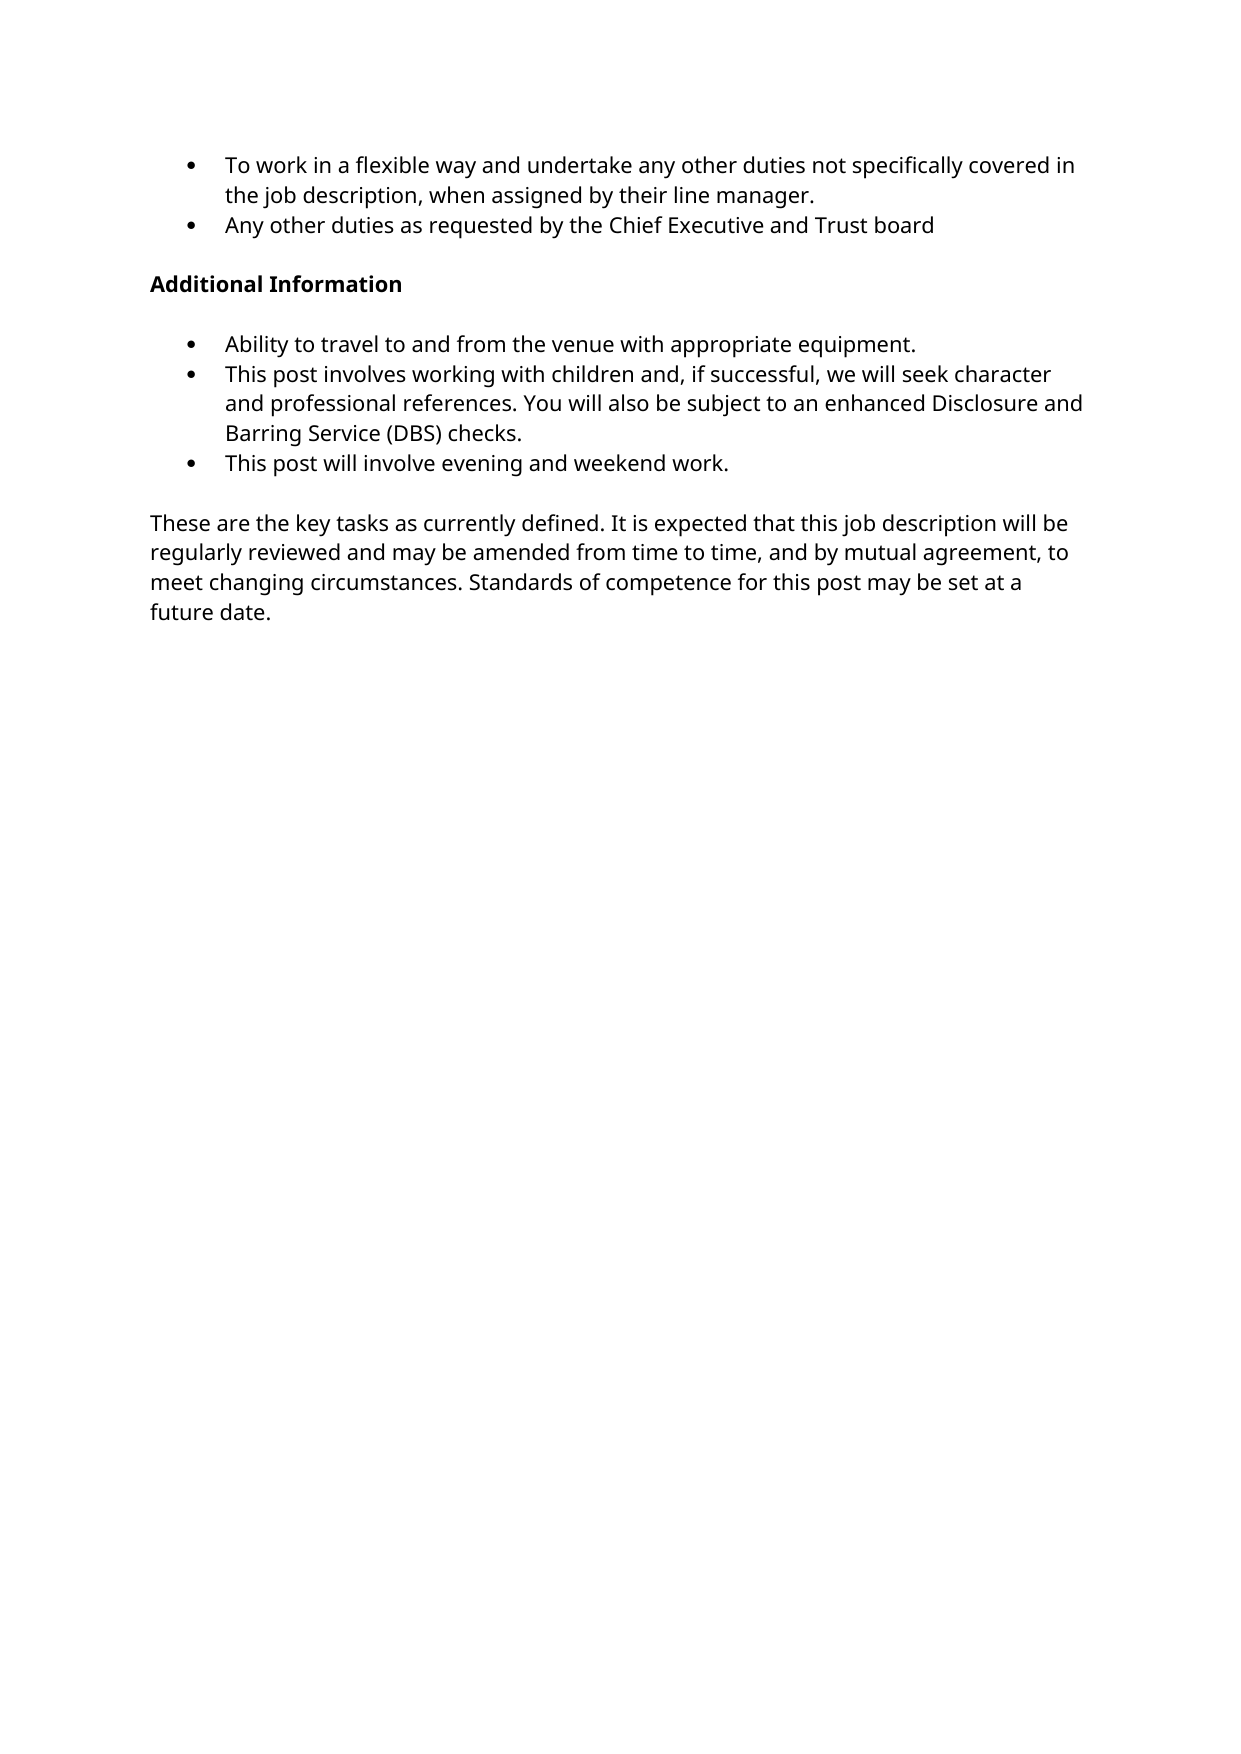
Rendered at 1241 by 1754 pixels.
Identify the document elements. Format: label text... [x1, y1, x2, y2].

list Ability to travel to and from the venue with appropriate equipment. [187, 329, 1090, 358]
list This post will involve evening and weekend work. [187, 448, 1090, 478]
list This post involves working with children and, if successful, we will seek character and professional references. You will also be subject to an enhanced Disclosure and Barring Service (DBS) checks. [187, 358, 1090, 448]
list Any other duties as requested by the Chief Executive and Trust board [187, 209, 1090, 239]
list To work in a flexible way and undertake any other duties not specifically covered in the job description, when assigned by their line manager. [187, 150, 1090, 209]
text These are the key tasks as currently defined. It is expected that this job description will be regularly reviewed and may be amended from time to time, and by mutual agreement, to meet changing circumstances. Standards of competence for this post may be set at a future date. [150, 507, 1090, 627]
text Additional Information [150, 269, 1090, 299]
